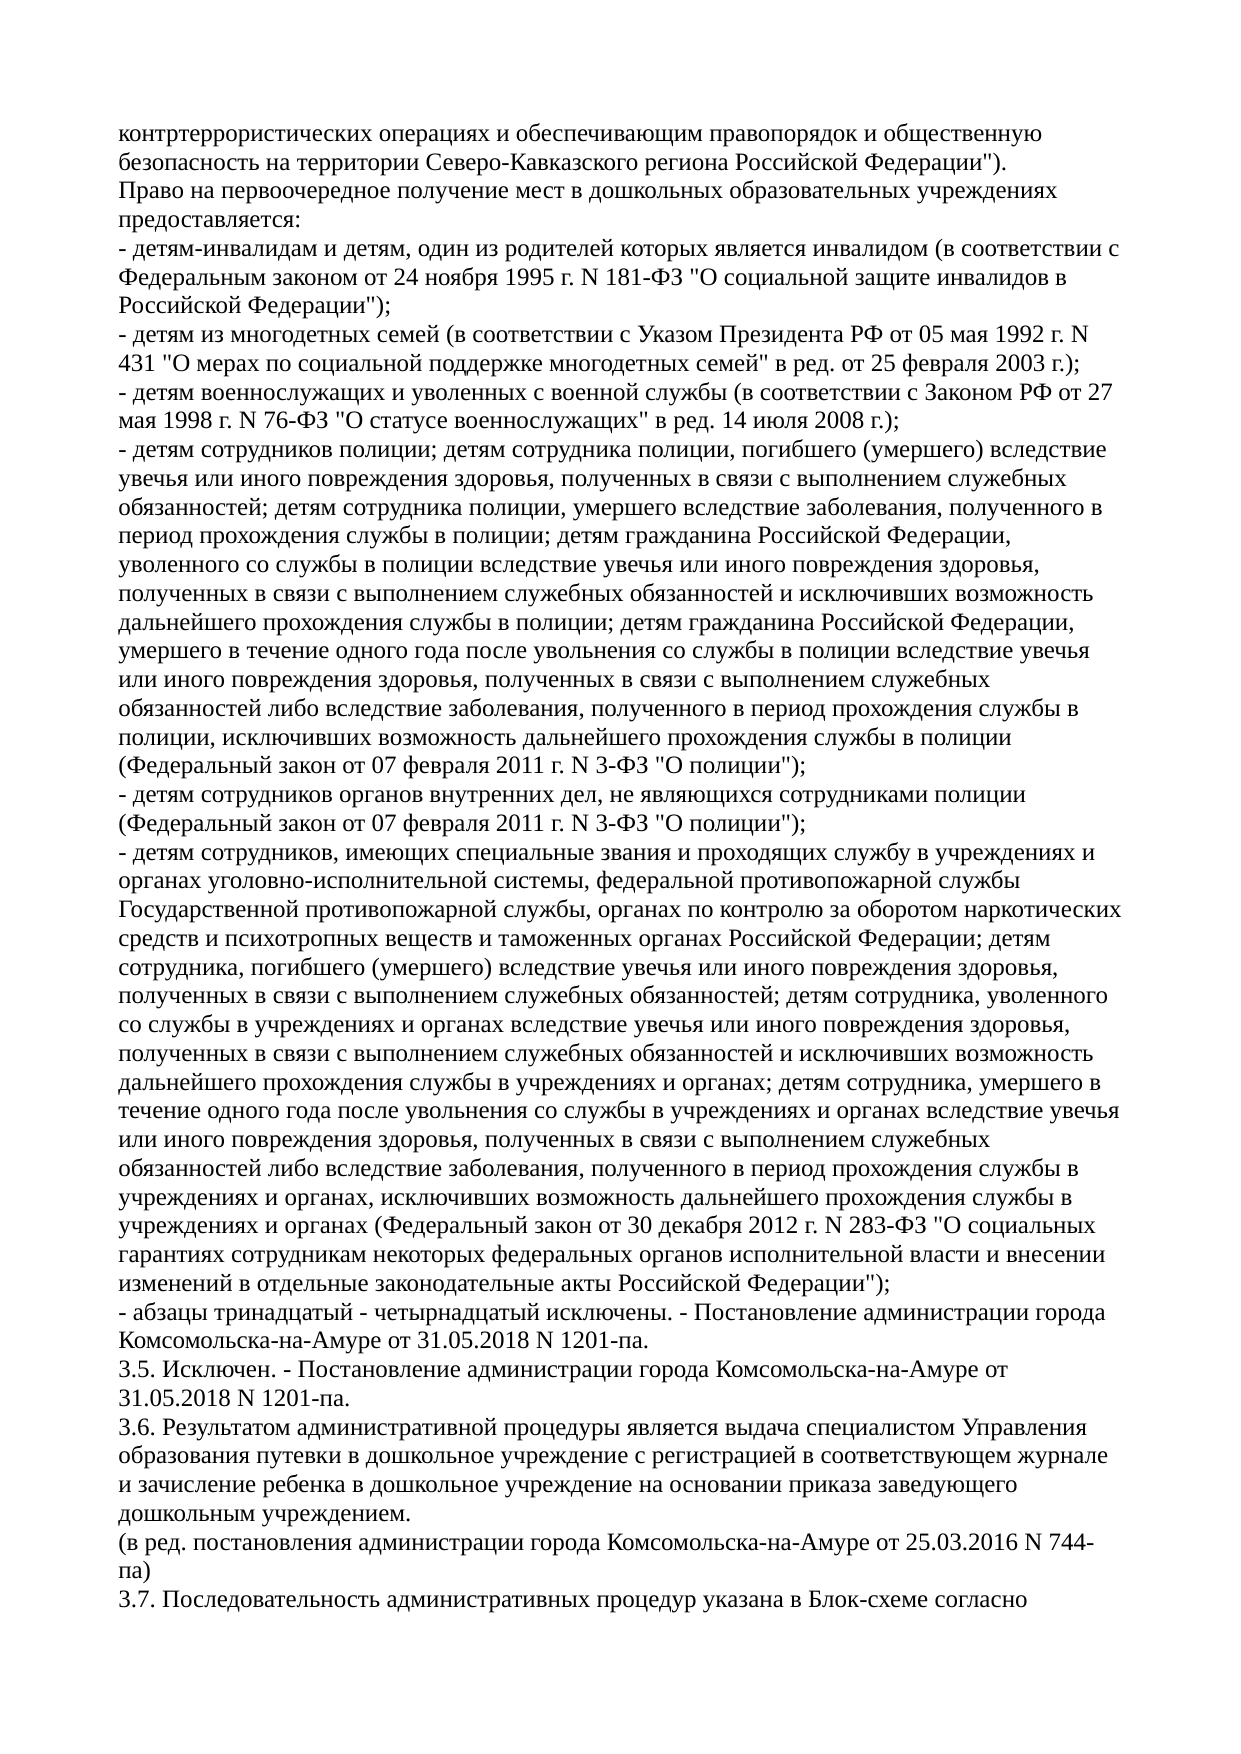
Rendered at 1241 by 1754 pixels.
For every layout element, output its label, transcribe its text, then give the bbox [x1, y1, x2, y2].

text Право на первоочередное получение мест в дошкольных образовательных учреждениях предоставляется: [118, 176, 1122, 233]
text - детям из многодетных семей (в соответствии с Указом Президента РФ от 05 мая 1992 г. N 431 "О мерах по социальной поддержке многодетных семей" в ред. от 25 февраля 2003 г.); [118, 319, 1122, 377]
text контртеррористических операциях и обеспечивающим правопорядок и общественную безопасность на территории Северо-Кавказского региона Российской Федерации"). [118, 118, 1122, 176]
text - детям сотрудников органов внутренних дел, не являющихся сотрудниками полиции (Федеральный закон от 07 февраля 2011 г. N 3-ФЗ "О полиции"); [118, 779, 1122, 837]
text 3.5. Исключен. - Постановление администрации города Комсомольска-на-Амуре от 31.05.2018 N 1201-па. [118, 1354, 1122, 1412]
text (в ред. постановления администрации города Комсомольска-на-Амуре от 25.03.2016 N 744-па) [118, 1527, 1122, 1584]
text - детям сотрудников полиции; детям сотрудника полиции, погибшего (умершего) вследствие увечья или иного повреждения здоровья, полученных в связи с выполнением служебных обязанностей; детям сотрудника полиции, умершего вследствие заболевания, полученного в период прохождения службы в полиции; детям гражданина Российской Федерации, уволенного со службы в полиции вследствие увечья или иного повреждения здоровья, полученных в связи с выполнением служебных обязанностей и исключивших возможность дальнейшего прохождения службы в полиции; детям гражданина Российской Федерации, умершего в течение одного года после увольнения со службы в полиции вследствие увечья или иного повреждения здоровья, полученных в связи с выполнением служебных обязанностей либо вследствие заболевания, полученного в период прохождения службы в полиции, исключивших возможность дальнейшего прохождения службы в полиции (Федеральный закон от 07 февраля 2011 г. N 3-ФЗ "О полиции"); [118, 434, 1122, 779]
text - абзацы тринадцатый - четырнадцатый исключены. - Постановление администрации города Комсомольска-на-Амуре от 31.05.2018 N 1201-па. [118, 1297, 1122, 1354]
text - детям сотрудников, имеющих специальные звания и проходящих службу в учреждениях и органах уголовно-исполнительной системы, федеральной противопожарной службы Государственной противопожарной службы, органах по контролю за оборотом наркотических средств и психотропных веществ и таможенных органах Российской Федерации; детям сотрудника, погибшего (умершего) вследствие увечья или иного повреждения здоровья, полученных в связи с выполнением служебных обязанностей; детям сотрудника, уволенного со службы в учреждениях и органах вследствие увечья или иного повреждения здоровья, полученных в связи с выполнением служебных обязанностей и исключивших возможность дальнейшего прохождения службы в учреждениях и органах; детям сотрудника, умершего в течение одного года после увольнения со службы в учреждениях и органах вследствие увечья или иного повреждения здоровья, полученных в связи с выполнением служебных обязанностей либо вследствие заболевания, полученного в период прохождения службы в учреждениях и органах, исключивших возможность дальнейшего прохождения службы в учреждениях и органах (Федеральный закон от 30 декабря 2012 г. N 283-ФЗ "О социальных гарантиях сотрудникам некоторых федеральных органов исполнительной власти и внесении изменений в отдельные законодательные акты Российской Федерации"); [118, 837, 1122, 1297]
text - детям-инвалидам и детям, один из родителей которых является инвалидом (в соответствии с Федеральным законом от 24 ноября 1995 г. N 181-ФЗ "О социальной защите инвалидов в Российской Федерации"); [118, 233, 1122, 319]
text 3.6. Результатом административной процедуры является выдача специалистом Управления образования путевки в дошкольное учреждение с регистрацией в соответствующем журнале и зачисление ребенка в дошкольное учреждение на основании приказа заведующего дошкольным учреждением. [118, 1412, 1122, 1527]
text - детям военнослужащих и уволенных с военной службы (в соответствии с Законом РФ от 27 мая 1998 г. N 76-ФЗ "О статусе военнослужащих" в ред. 14 июля 2008 г.); [118, 377, 1122, 434]
text 3.7. Последовательность административных процедур указана в Блок-схеме согласно [118, 1584, 1122, 1613]
